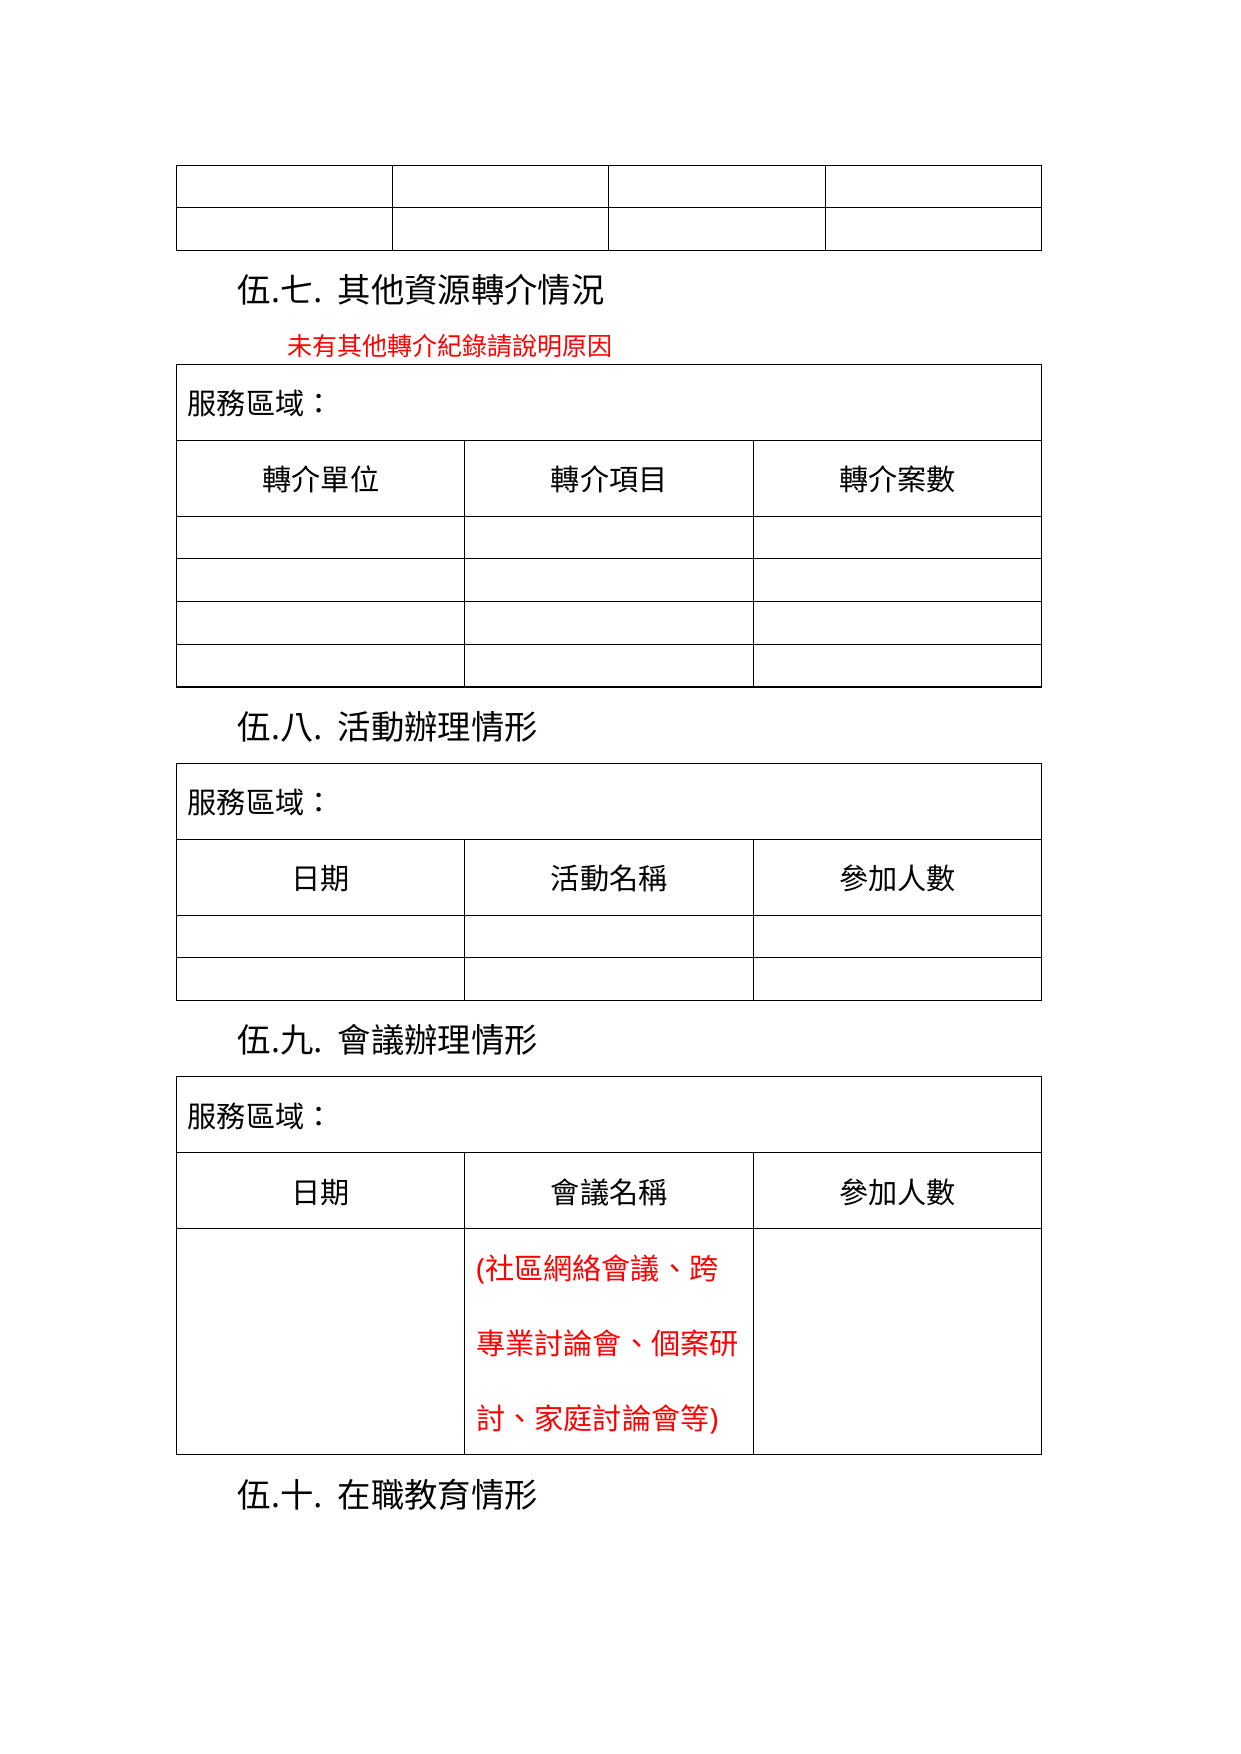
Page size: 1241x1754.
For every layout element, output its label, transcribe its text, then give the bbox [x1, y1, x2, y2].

table_cell [754, 958, 1041, 1000]
table_cell 日期 [177, 1153, 464, 1228]
table_cell [393, 208, 608, 250]
table_cell [609, 166, 825, 207]
table_cell 轉介單位 [177, 441, 464, 516]
list 其他資源轉介情況 [237, 251, 1053, 326]
table_header 服務區域： [177, 1077, 1041, 1152]
table_cell 轉介案數 [754, 441, 1041, 516]
table_cell [754, 559, 1041, 601]
table_cell [177, 208, 392, 250]
table_cell [177, 916, 464, 957]
table_cell [754, 645, 1041, 686]
table_cell [754, 916, 1041, 957]
table_cell [177, 166, 392, 207]
table_cell [826, 166, 1041, 207]
table_cell [177, 517, 464, 558]
table_cell [177, 1229, 464, 1454]
table_cell [609, 208, 825, 250]
list 在職教育情形 [237, 1455, 1053, 1530]
list 會議辦理情形 [237, 1001, 1053, 1076]
table_cell [177, 559, 464, 601]
table_header 服務區域： [177, 764, 1041, 838]
table_cell [826, 208, 1041, 250]
table_cell [465, 645, 753, 686]
table_cell [177, 645, 464, 686]
table_cell 轉介項目 [465, 441, 753, 516]
list 未有其他轉介紀錄請說明原因 [287, 326, 1053, 363]
table_cell [393, 166, 608, 207]
table_cell [465, 559, 753, 601]
table_cell 參加人數 [754, 1153, 1041, 1228]
table_cell [754, 1229, 1041, 1454]
table_cell [754, 517, 1041, 558]
table_cell [465, 958, 753, 1000]
table_cell [465, 602, 753, 644]
table_cell [177, 602, 464, 644]
table_cell [465, 517, 753, 558]
table_cell 參加人數 [754, 840, 1041, 914]
table_header 服務區域： [177, 365, 1041, 439]
table_cell 日期 [177, 840, 464, 914]
table_cell [754, 602, 1041, 644]
table_cell 會議名稱 [465, 1153, 753, 1228]
list 活動辦理情形 [237, 687, 1053, 762]
table_cell [465, 916, 753, 957]
table_cell (社區網絡會議、跨專業討論會、個案研討、家庭討論會等) [465, 1229, 753, 1454]
table_cell 活動名稱 [465, 840, 753, 914]
table_cell [177, 958, 464, 1000]
